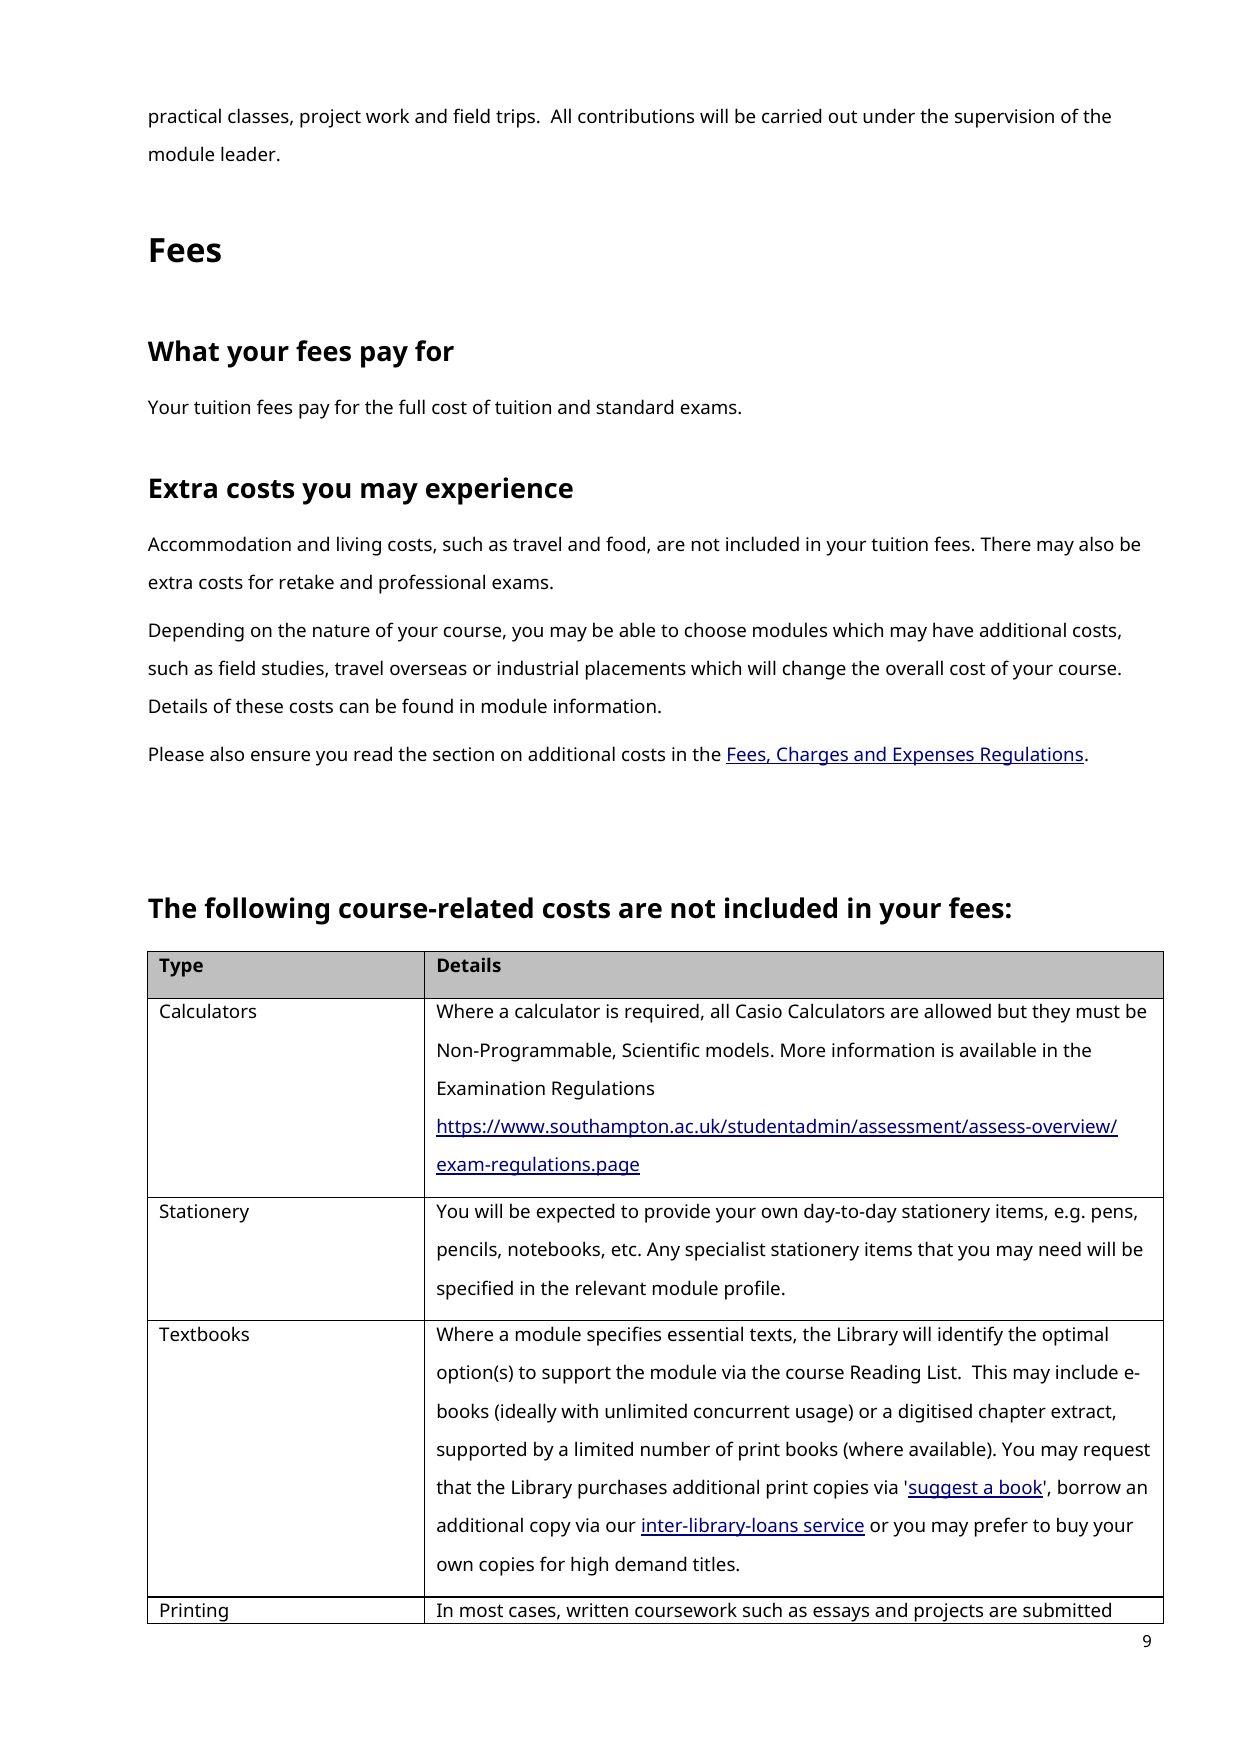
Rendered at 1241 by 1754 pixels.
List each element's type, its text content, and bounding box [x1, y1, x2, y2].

text Accommodation and living costs, such as travel and food, are not included in your tuition fees. There may also be extra costs for retake and professional exams. [148, 531, 1152, 595]
table_cell Printing [148, 1598, 424, 1623]
table_cell Calculators [148, 999, 424, 1197]
text Your tuition fees pay for the full cost of tuition and standard exams. [148, 394, 1152, 419]
table_header Details [425, 952, 1163, 998]
table_cell Textbooks [148, 1321, 424, 1596]
subtitle Fees [148, 227, 1152, 272]
text practical classes, project work and field trips. All contributions will be carried out under the supervision of the module leader. [148, 103, 1152, 167]
text Please also ensure you read the section on additional costs in the Fees, Charges and Expenses Regulations. [148, 741, 1152, 767]
table_header Type [148, 952, 424, 998]
subtitle Extra costs you may experience [148, 470, 1152, 507]
table_cell Stationery [148, 1198, 424, 1320]
subtitle What your fees pay for [148, 332, 1152, 369]
subtitle The following course-related costs are not included in your fees: [148, 889, 1152, 926]
table_cell Where a module specifies essential texts, the Library will identify the optimal option(s) to support the module via the course Reading List. This may include e-books (ideally with unlimited concurrent usage) or a digitised chapter extract, supported by a limited number of print books (where available). You may request that the Library purchases additional print copies via 'suggest a book', borrow an additional copy via our inter-library-loans service or you may prefer to buy your own copies for high demand titles. [425, 1321, 1163, 1596]
table_cell In most cases, written coursework such as essays and projects are submitted [425, 1598, 1163, 1623]
table_cell Where a calculator is required, all Casio Calculators are allowed but they must be Non-Programmable, Scientific models. More information is available in the Examination Regulations https://www.southampton.ac.uk/studentadmin/assessment/assess-overview/exam-regulations.page [425, 999, 1163, 1197]
table_cell You will be expected to provide your own day-to-day stationery items, e.g. pens, pencils, notebooks, etc. Any specialist stationery items that you may need will be specified in the relevant module profile. [425, 1198, 1163, 1320]
text Depending on the nature of your course, you may be able to choose modules which may have additional costs, such as field studies, travel overseas or industrial placements which will change the overall cost of your course. Details of these costs can be found in module information. [148, 617, 1152, 719]
